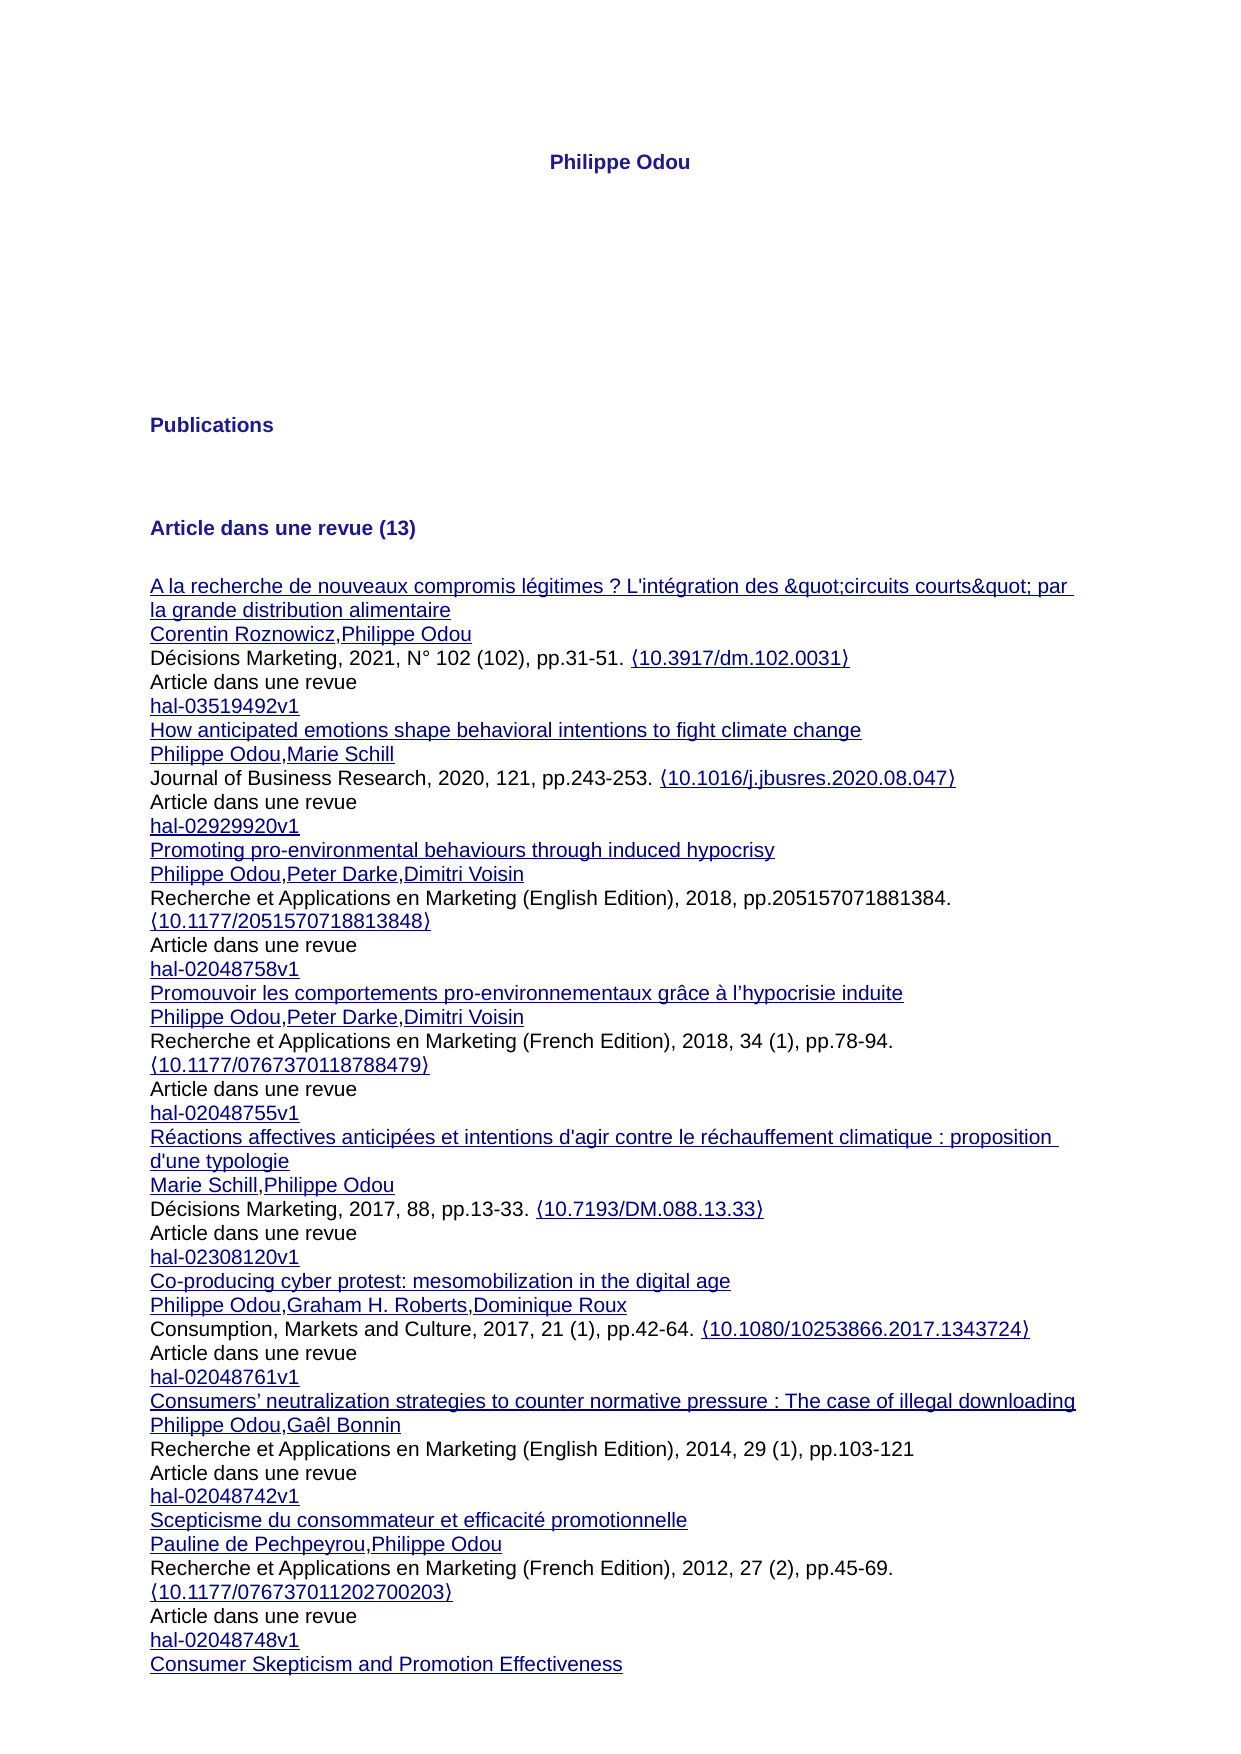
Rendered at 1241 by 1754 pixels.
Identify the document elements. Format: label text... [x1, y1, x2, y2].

table_cell Consumer Skepticism and Promotion Effectiveness [150, 1652, 1090, 1676]
table_cell Co-producing cyber protest: mesomobilization in the digital age Philippe Odou,Graham H. Roberts,Dominique Roux Consumption, Markets and Culture, 2017, 21 (1), pp.42-64. ⟨10.1080/10253866.2017.1343724⟩ Article dans une revue hal-02048761v1 [150, 1269, 1090, 1388]
subtitle Publications [150, 412, 1090, 436]
subtitle Philippe Odou [150, 150, 1090, 174]
table_cell Scepticisme du consommateur et efficacité promotionnelle Pauline de Pechpeyrou,Philippe Odou Recherche et Applications en Marketing (French Edition), 2012, 27 (2), pp.45-69. ⟨10.1177/076737011202700203⟩ Article dans une revue hal-02048748v1 [150, 1508, 1090, 1652]
table_cell Réactions affectives anticipées et intentions d'agir contre le réchauffement climatique : proposition d'une typologie Marie Schill,Philippe Odou Décisions Marketing, 2017, 88, pp.13-33. ⟨10.7193/DM.088.13.33⟩ Article dans une revue hal-02308120v1 [150, 1125, 1090, 1269]
subtitle Article dans une revue (13) [150, 516, 1090, 539]
table_header A la recherche de nouveaux compromis légitimes ? L'intégration des &quot;circuits courts&quot; par la grande distribution alimentaire Corentin Roznowicz,Philippe Odou Décisions Marketing, 2021, N° 102 (102), pp.31-51. ⟨10.3917/dm.102.0031⟩ Article dans une revue hal-03519492v1 [150, 574, 1090, 718]
table_cell How anticipated emotions shape behavioral intentions to fight climate change Philippe Odou,Marie Schill Journal of Business Research, 2020, 121, pp.243-253. ⟨10.1016/j.jbusres.2020.08.047⟩ Article dans une revue hal-02929920v1 [150, 718, 1090, 837]
table_cell Promoting pro-environmental behaviours through induced hypocrisy Philippe Odou,Peter Darke,Dimitri Voisin Recherche et Applications en Marketing (English Edition), 2018, pp.205157071881384. ⟨10.1177/2051570718813848⟩ Article dans une revue hal-02048758v1 [150, 838, 1090, 981]
table_cell Promouvoir les comportements pro-environnementaux grâce à l’hypocrisie induite Philippe Odou,Peter Darke,Dimitri Voisin Recherche et Applications en Marketing (French Edition), 2018, 34 (1), pp.78-94. ⟨10.1177/0767370118788479⟩ Article dans une revue hal-02048755v1 [150, 981, 1090, 1125]
table_cell Consumers’ neutralization strategies to counter normative pressure : The case of illegal downloading Philippe Odou,Gaêl Bonnin Recherche et Applications en Marketing (English Edition), 2014, 29 (1), pp.103-121 Article dans une revue hal-02048742v1 [150, 1389, 1090, 1508]
